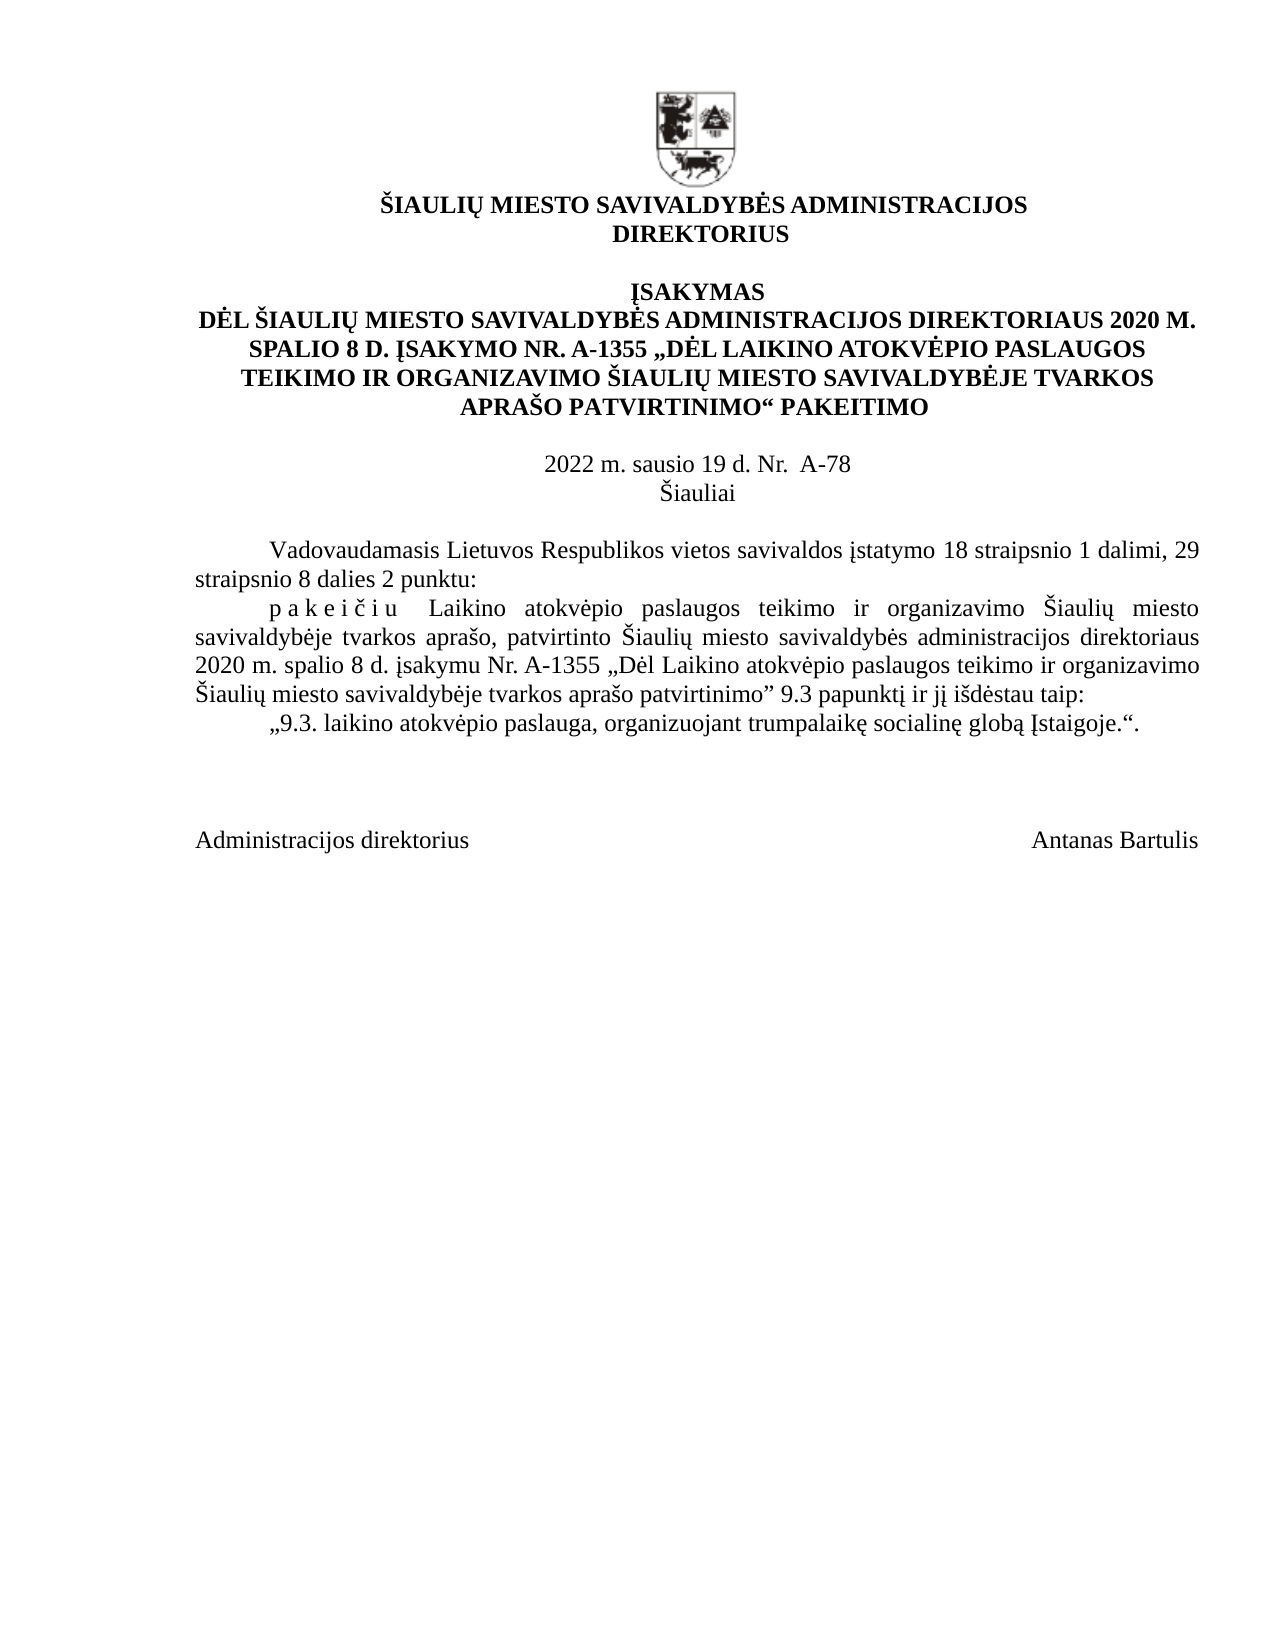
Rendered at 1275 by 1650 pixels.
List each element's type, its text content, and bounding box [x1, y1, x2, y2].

text Šiauliai [195, 478, 1200, 507]
text ŠIAULIŲ MIESTO SAVIVALDYBĖS ADMINISTRACIJOS [195, 190, 1200, 219]
text Administracijos direktorius Antanas Bartulis [195, 825, 1200, 853]
text DĖL ŠIAULIŲ MIESTO SAVIVALDYBĖS ADMINISTRACIJOS DIREKTORIAUS 2020 M. SPALIO 8 D. ĮSAKYMO NR. A-1355 „DĖL LAIKINO ATOKVĖPIO PASLAUGOS TEIKIMO IR ORGANIZAVIMO ŠIAULIŲ MIESTO SAVIVALDYBĖJE TVARKOS APRAŠO PATVIRTINIMO“ PAKEITIMO [195, 305, 1200, 420]
text DIREKTORIUS [195, 219, 1200, 248]
text Vadovaudamasis Lietuvos Respublikos vietos savivaldos įstatymo 18 straipsnio 1 dalimi, 29 straipsnio 8 dalies 2 punktu: [195, 535, 1200, 593]
text pakeičiu Laikino atokvėpio paslaugos teikimo ir organizavimo Šiaulių miesto savivaldybėje tvarkos aprašo, patvirtinto Šiaulių miesto savivaldybės administracijos direktoriaus 2020 m. spalio 8 d. įsakymu Nr. A-1355 „Dėl Laikino atokvėpio paslaugos teikimo ir organizavimo Šiaulių miesto savivaldybėje tvarkos aprašo patvirtinimo” 9.3 papunktį ir jį išdėstau taip: [195, 593, 1200, 708]
text 2022 m. sausio 19 d. Nr. A-78 [195, 449, 1200, 478]
text ĮSAKYMAS [195, 277, 1200, 305]
text „9.3. laikino atokvėpio paslauga, organizuojant trumpalaikę socialinę globą Įstaigoje.“. [195, 708, 1200, 737]
